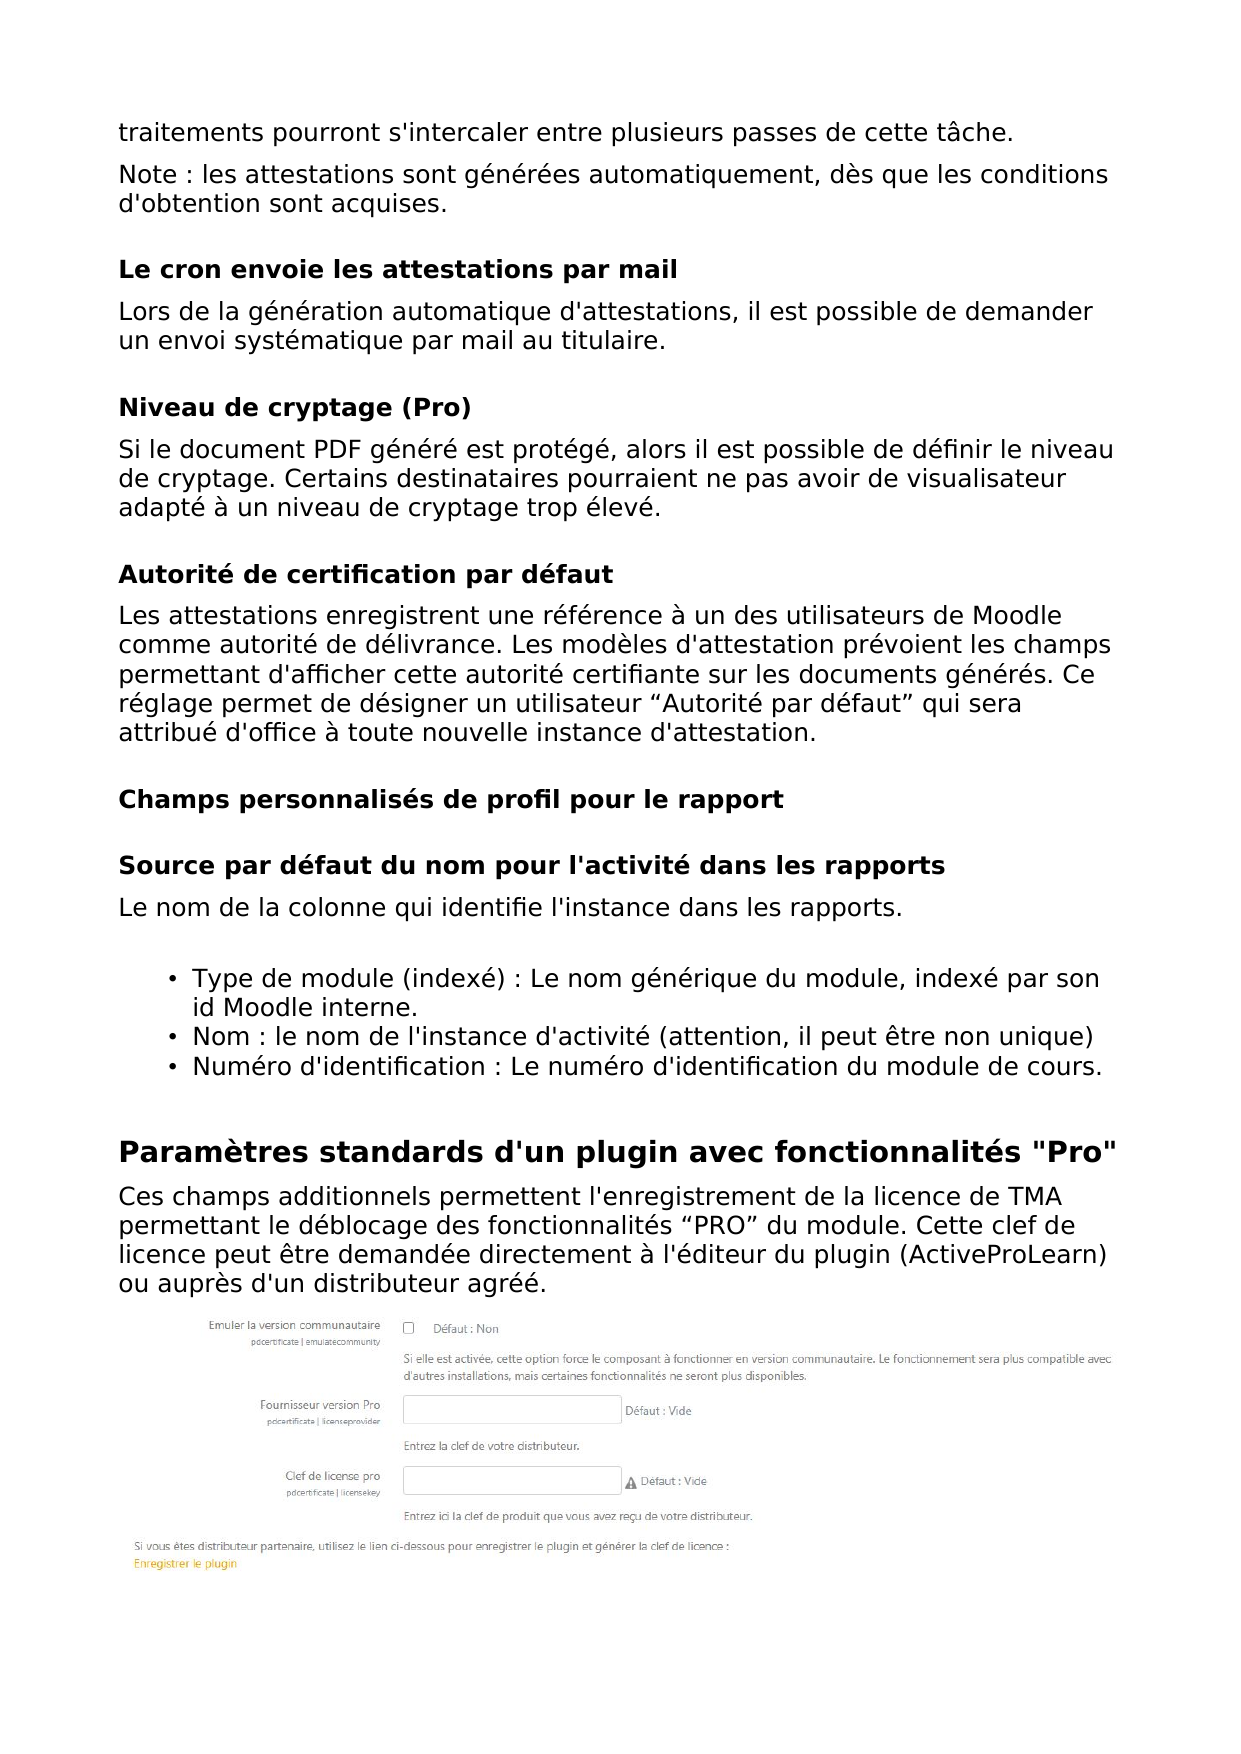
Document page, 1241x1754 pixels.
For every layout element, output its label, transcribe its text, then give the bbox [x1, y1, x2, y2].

list Type de module (indexé) : Le nom générique du module, indexé par son id Moodle interne. [177, 964, 1122, 1023]
list Numéro d'identification : Le numéro d'identification du module de cours. [177, 1052, 1122, 1081]
list Nom : le nom de l'instance d'activité (attention, il peut être non unique) [177, 1023, 1122, 1052]
subtitle Le cron envoie les attestations par mail [118, 256, 1122, 285]
text Le nom de la colonne qui identifie l'instance dans les rapports. [118, 893, 1122, 922]
subtitle Autorité de certification par défaut [118, 560, 1122, 589]
text Les attestations enregistrent une référence à un des utilisateurs de Moodle comme autorité de délivrance. Les modèles d'attestation prévoient les champs permettant d'afficher cette autorité certifiante sur les documents générés. Ce réglage permet de désigner un utilisateur “Autorité par défaut” qui sera attribué d'office à toute nouvelle instance d'attestation. [118, 601, 1122, 747]
text traitements pourront s'intercaler entre plusieurs passes de cette tâche. [118, 118, 1122, 147]
picture [118, 1311, 1123, 1580]
subtitle Source par défaut du nom pour l'activité dans les rapports [118, 851, 1122, 881]
text Ces champs additionnels permettent l'enregistrement de la licence de TMA permettant le déblocage des fonctionnalités “PRO” du module. Cette clef de licence peut être demandée directement à l'éditeur du plugin (ActiveProLearn) ou auprès d'un distributeur agréé. [118, 1182, 1122, 1298]
subtitle Niveau de cryptage (Pro) [118, 393, 1122, 422]
subtitle Champs personnalisés de profil pour le rapport [118, 785, 1122, 814]
text Note : les attestations sont générées automatiquement, dès que les conditions d'obtention sont acquises. [118, 160, 1122, 218]
text Lors de la génération automatique d'attestations, il est possible de demander un envoi systématique par mail au titulaire. [118, 297, 1122, 356]
subtitle Paramètres standards d'un plugin avec fonctionnalités "Pro" [118, 1135, 1122, 1169]
text Si le document PDF généré est protégé, alors il est possible de définir le niveau de cryptage. Certains destinataires pourraient ne pas avoir de visualisateur adapté à un niveau de cryptage trop élevé. [118, 435, 1122, 522]
